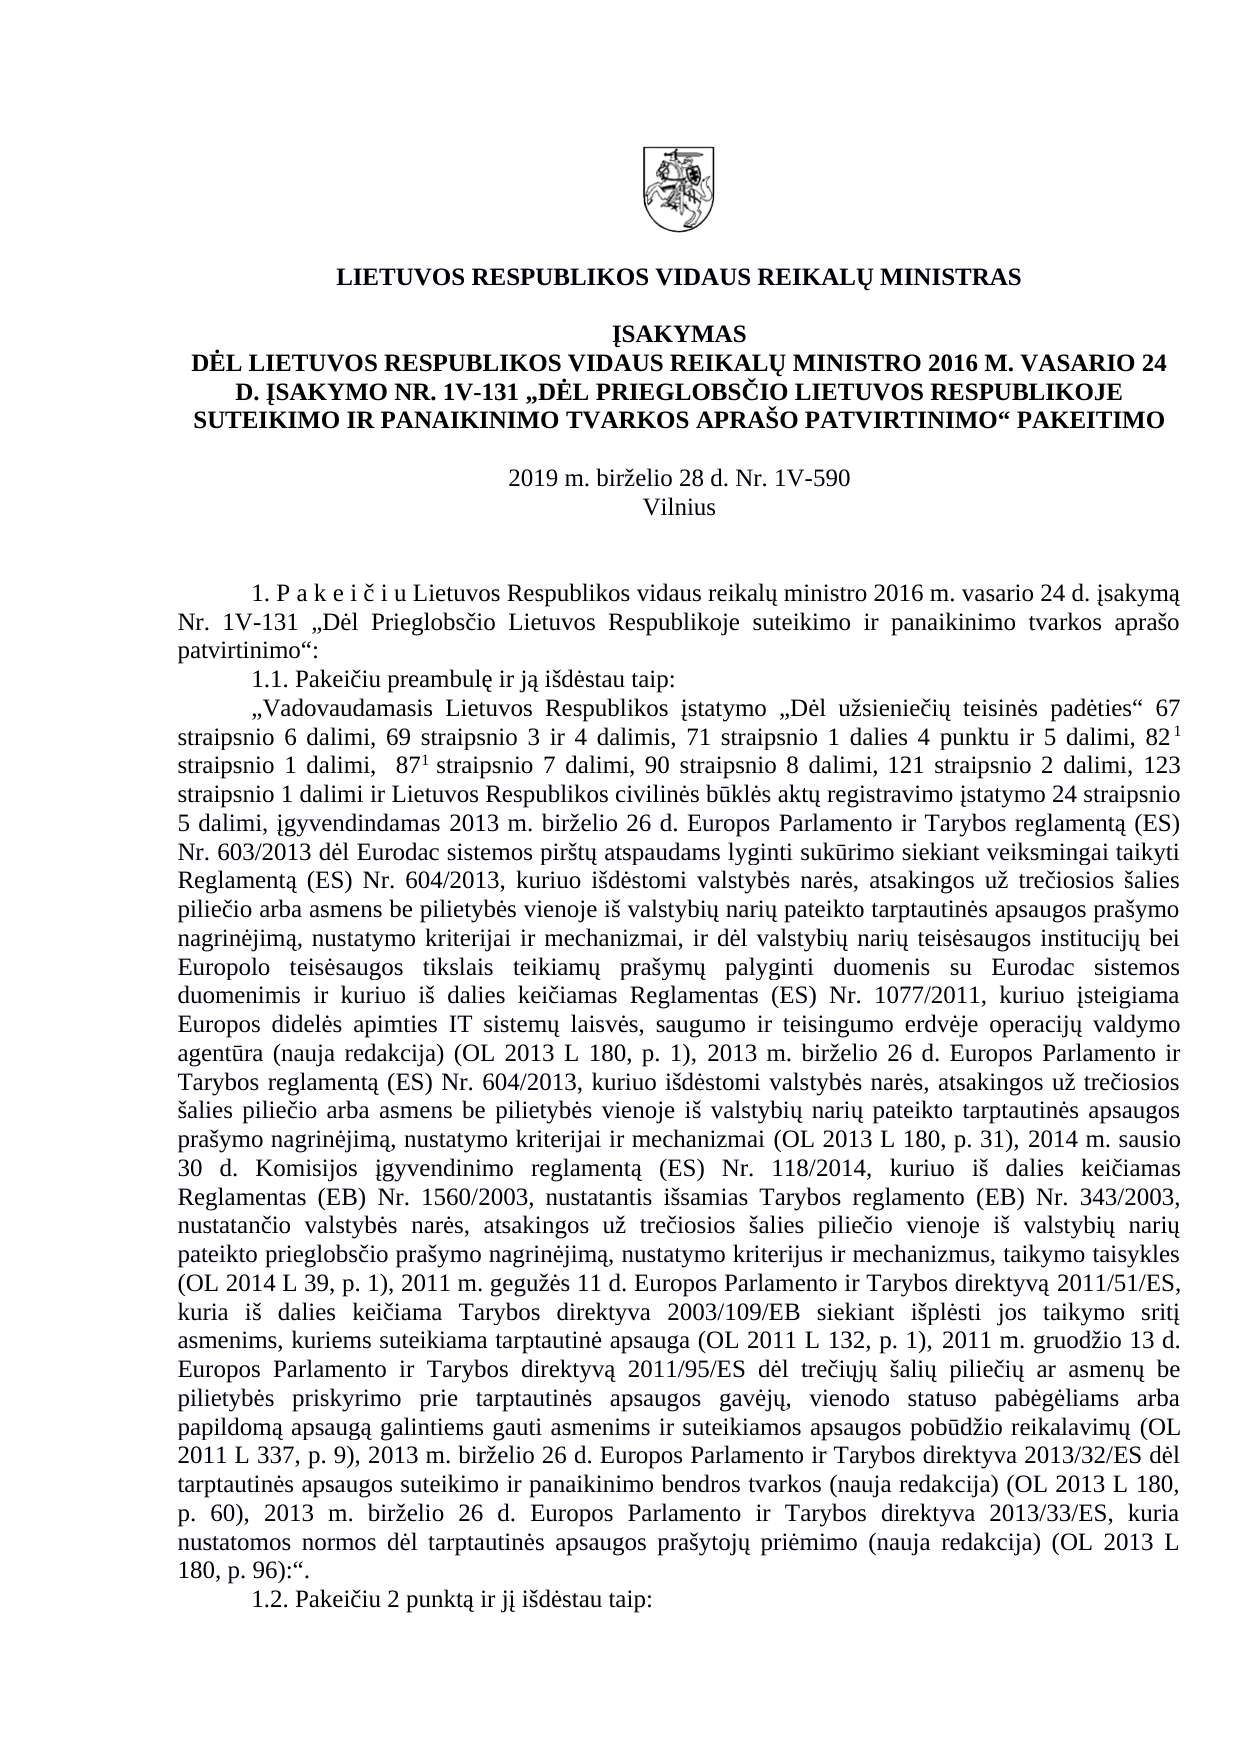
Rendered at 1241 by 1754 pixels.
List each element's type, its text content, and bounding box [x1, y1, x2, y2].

text 1.2. Pakeičiu 2 punktą ir jį išdėstau taip: [177, 1584, 1181, 1613]
text 1.1. Pakeičiu preambulę ir ją išdėstau taip: [177, 664, 1181, 693]
text ĮSAKYMAS [177, 319, 1181, 348]
text 2019 m. birželio 28 d. Nr. 1V-590 [177, 463, 1181, 492]
text 1. P a k e i č i u Lietuvos Respublikos vidaus reikalų ministro 2016 m. vasario 24 d. įsakymą Nr. 1V-131 „Dėl Prieglobsčio Lietuvos Respublikoje suteikimo ir panaikinimo tvarkos aprašo patvirtinimo“: [177, 578, 1181, 664]
text „Vadovaudamasis Lietuvos Respublikos įstatymo „Dėl užsieniečių teisinės padėties“ 67 straipsnio 6 dalimi, 69 straipsnio 3 ir 4 dalimis, 71 straipsnio 1 dalies 4 punktu ir 5 dalimi, 821 straipsnio 1 dalimi, 871 straipsnio 7 dalimi, 90 straipsnio 8 dalimi, 121 straipsnio 2 dalimi, 123 straipsnio 1 dalimi ir Lietuvos Respublikos civilinės būklės aktų registravimo įstatymo 24 straipsnio 5 dalimi, įgyvendindamas 2013 m. birželio 26 d. Europos Parlamento ir Tarybos reglamentą (ES) Nr. 603/2013 dėl Eurodac sistemos pirštų atspaudams lyginti sukūrimo siekiant veiksmingai taikyti Reglamentą (ES) Nr. 604/2013, kuriuo išdėstomi valstybės narės, atsakingos už trečiosios šalies piliečio arba asmens be pilietybės vienoje iš valstybių narių pateikto tarptautinės apsaugos prašymo nagrinėjimą, nustatymo kriterijai ir mechanizmai, ir dėl valstybių narių teisėsaugos institucijų bei Europolo teisėsaugos tikslais teikiamų prašymų palyginti duomenis su Eurodac sistemos duomenimis ir kuriuo iš dalies keičiamas Reglamentas (ES) Nr. 1077/2011, kuriuo įsteigiama Europos didelės apimties IT sistemų laisvės, saugumo ir teisingumo erdvėje operacijų valdymo agentūra (nauja redakcija) (OL 2013 L 180, p. 1), 2013 m. birželio 26 d. Europos Parlamento ir Tarybos reglamentą (ES) Nr. 604/2013, kuriuo išdėstomi valstybės narės, atsakingos už trečiosios šalies piliečio arba asmens be pilietybės vienoje iš valstybių narių pateikto tarptautinės apsaugos prašymo nagrinėjimą, nustatymo kriterijai ir mechanizmai (OL 2013 L 180, p. 31), 2014 m. sausio 30 d. Komisijos įgyvendinimo reglamentą (ES) Nr. 118/2014, kuriuo iš dalies keičiamas Reglamentas (EB) Nr. 1560/2003, nustatantis išsamias Tarybos reglamento (EB) Nr. 343/2003, nustatančio valstybės narės, atsakingos už trečiosios šalies piliečio vienoje iš valstybių narių pateikto prieglobsčio prašymo nagrinėjimą, nustatymo kriterijus ir mechanizmus, taikymo taisykles (OL 2014 L 39, p. 1), 2011 m. gegužės 11 d. Europos Parlamento ir Tarybos direktyvą 2011/51/ES, kuria iš dalies keičiama Tarybos direktyva 2003/109/EB siekiant išplėsti jos taikymo sritį asmenims, kuriems suteikiama tarptautinė apsauga (OL 2011 L 132, p. 1), 2011 m. gruodžio 13 d. Europos Parlamento ir Tarybos direktyvą 2011/95/ES dėl trečiųjų šalių piliečių ar asmenų be pilietybės priskyrimo prie tarptautinės apsaugos gavėjų, vienodo statuso pabėgėliams arba papildomą apsaugą galintiems gauti asmenims ir suteikiamos apsaugos pobūdžio reikalavimų (OL 2011 L 337, p. 9), 2013 m. birželio 26 d. Europos Parlamento ir Tarybos direktyva 2013/32/ES dėl tarptautinės apsaugos suteikimo ir panaikinimo bendros tvarkos (nauja redakcija) (OL 2013 L 180, p. 60), 2013 m. birželio 26 d. Europos Parlamento ir Tarybos direktyva 2013/33/ES, kuria nustatomos normos dėl tarptautinės apsaugos prašytojų priėmimo (nauja redakcija) (OL 2013 L 180, p. 96):“. [177, 693, 1181, 1584]
text DĖL LIETUVOS RESPUBLIKOS VIDAUS REIKALŲ MINISTRO 2016 M. VASARIO 24 D. ĮSAKYMO NR. 1V-131 „DĖL PRIEGLOBSČIO LIETUVOS RESPUBLIKOJE SUTEIKIMO IR PANAIKINIMO TVARKOS APRAŠO PATVIRTINIMO“ PAKEITIMO [177, 348, 1181, 434]
text Vilnius [177, 492, 1181, 520]
text LIETUVOS RESPUBLIKOS VIDAUS REIKALŲ MINISTRAS [177, 262, 1181, 290]
